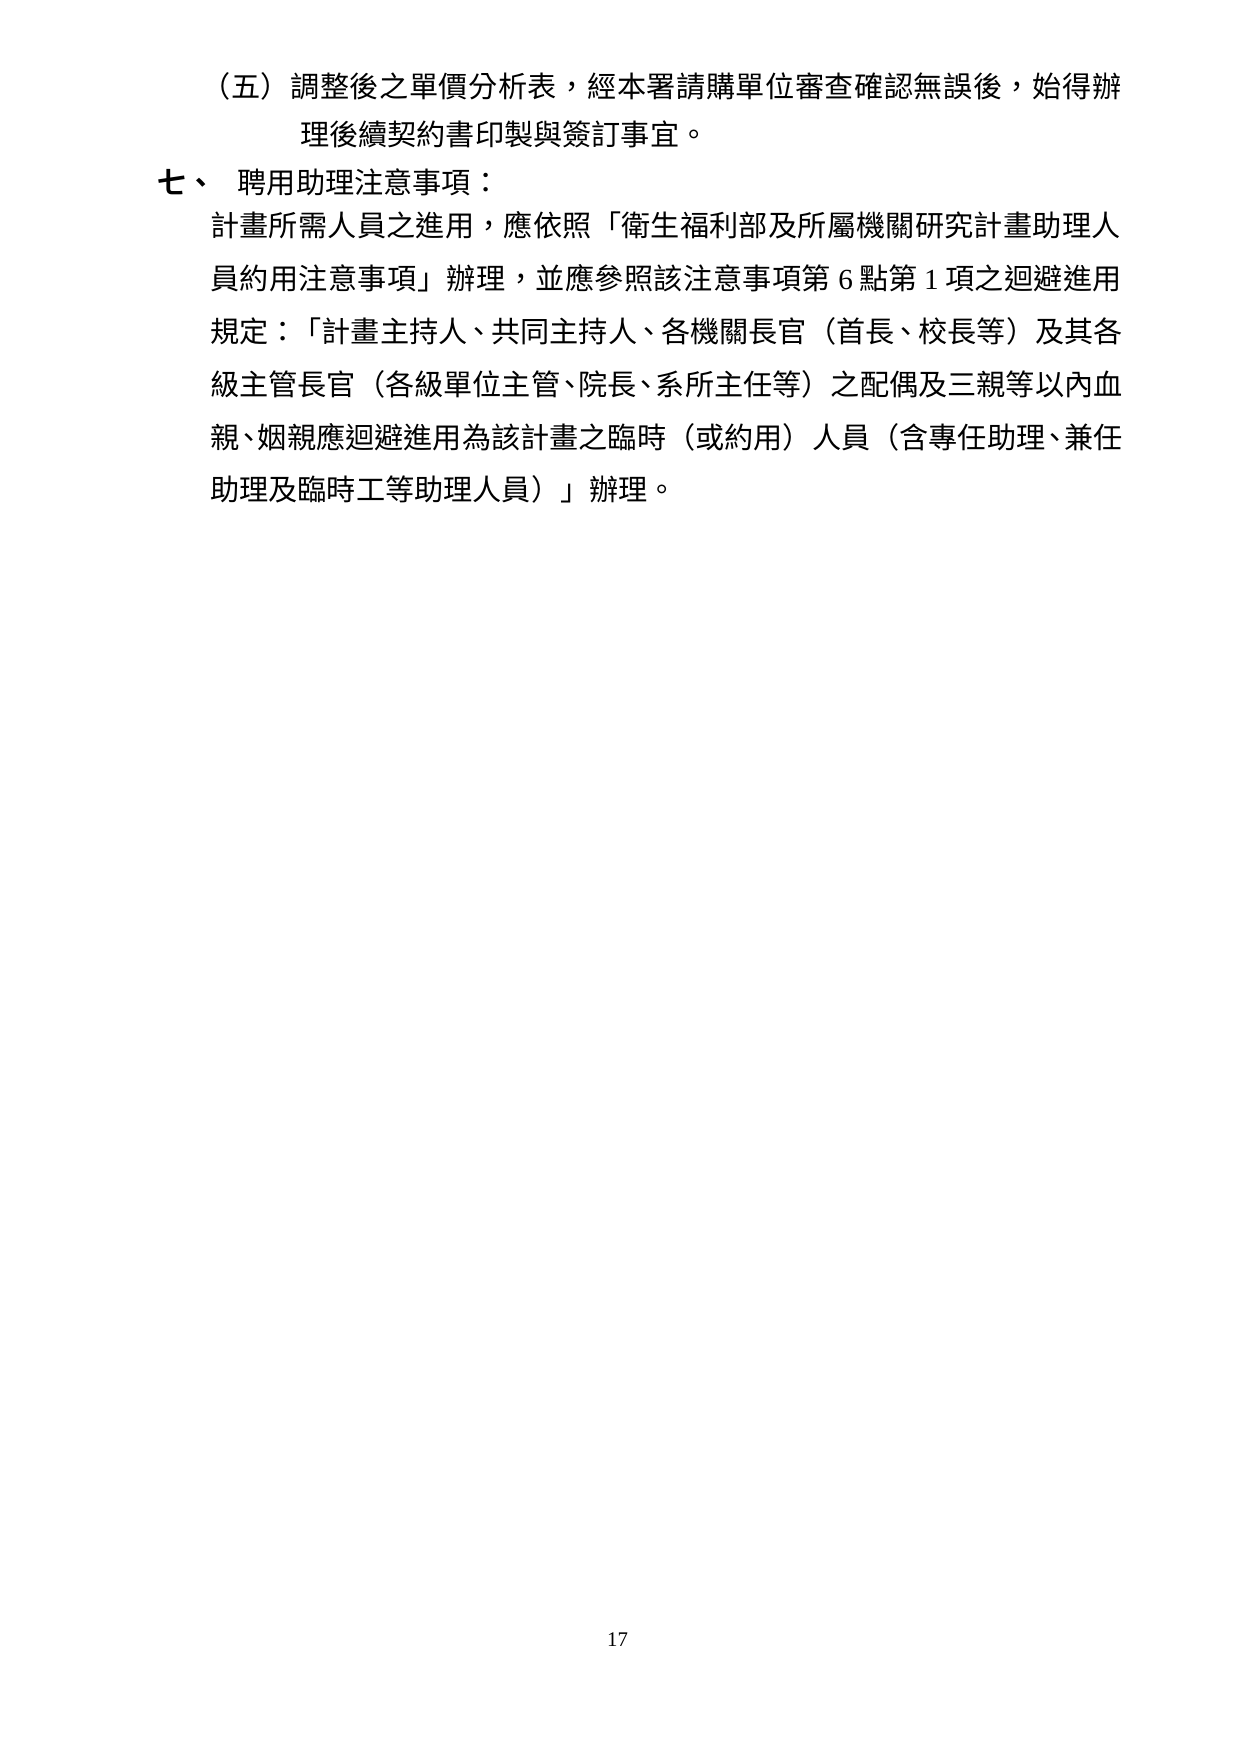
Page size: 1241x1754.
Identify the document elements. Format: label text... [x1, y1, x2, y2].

text 計畫所需人員之進用，應依照「衛生福利部及所屬機關研究計畫助理人員約用注意事項」辦理，並應參照該注意事項第6點第1項之迴避進用規定：「計畫主持人、共同主持人、各機關長官（首長、校長等）及其各級主管長官（各級單位主管、院長、系所主任等）之配偶及三親等以內血親、姻親應迴避進用為該計畫之臨時（或約用）人員（含專任助理、兼任助理及臨時工等助理人員）」辦理。 [210, 203, 1122, 509]
list 聘用助理注意事項： [157, 155, 1122, 203]
text （五）調整後之單價分析表，經本署請購單位審查確認無誤後，始得辦理後續契約書印製與簽訂事宜。 [201, 59, 1122, 155]
